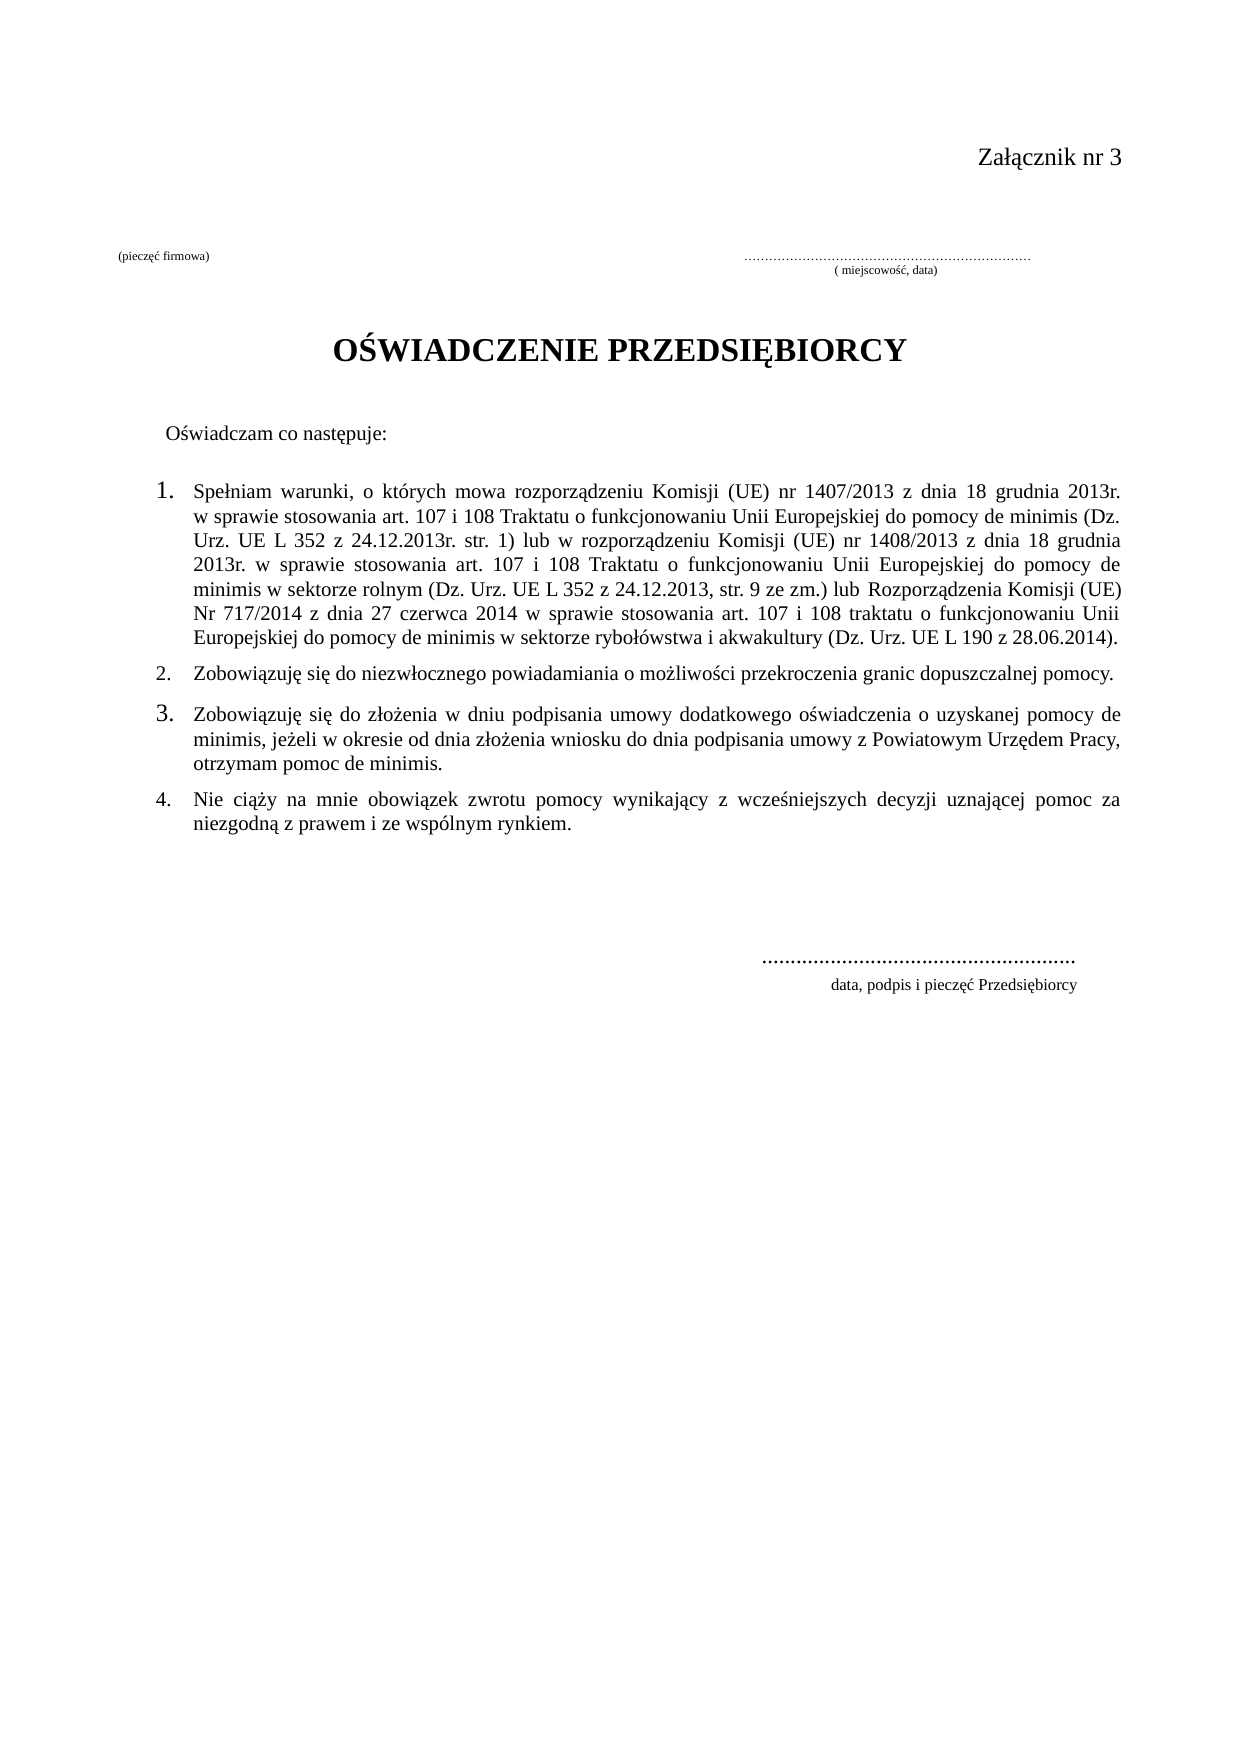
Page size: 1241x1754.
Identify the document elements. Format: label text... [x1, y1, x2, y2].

list Zobowiązuję się do niezwłocznego powiadamiania o możliwości przekroczenia granic dopuszczalnej pomocy. [156, 661, 1122, 685]
text OŚWIADCZENIE PRZEDSIĘBIORCY [118, 330, 1122, 368]
list Nie ciąży na mnie obowiązek zwrotu pomocy wynikający z wcześniejszych decyzji uznającej pomoc za niezgodną z prawem i ze wspólnym rynkiem. [156, 787, 1122, 835]
text ....................................................... [155, 942, 1122, 968]
list Spełniam warunki, o których mowa rozporządzeniu Komisji (UE) nr 1407/2013 z dnia 18 grudnia 2013r. w sprawie stosowania art. 107 i 108 Traktatu o funkcjonowaniu Unii Europejskiej do pomocy de minimis (Dz. Urz. UE L 352 z 24.12.2013r. str. 1) lub w rozporządzeniu Komisji (UE) nr 1408/2013 z dnia 18 grudnia 2013r. w sprawie stosowania art. 107 i 108 Traktatu o funkcjonowaniu Unii Europejskiej do pomocy de minimis w sektorze rolnym (Dz. Urz. UE L 352 z 24.12.2013, str. 9 ze zm.) lub Rozporządzenia Komisji (UE) Nr 717/2014 z dnia 27 czerwca 2014 w sprawie stosowania art. 107 i 108 traktatu o funkcjonowaniu Unii Europejskiej do pomocy de minimis w sektorze rybołówstwa i akwakultury (Dz. Urz. UE L 190 z 28.06.2014). [156, 476, 1122, 649]
text Załącznik nr 3 [118, 142, 1122, 170]
text ( miejscowość, data) [118, 263, 1122, 277]
text data, podpis i pieczęć Przedsiębiorcy [118, 974, 1122, 994]
list Zobowiązuję się do złożenia w dniu podpisania umowy dodatkowego oświadczenia o uzyskanej pomocy de minimis, jeżeli w okresie od dnia złożenia wniosku do dnia podpisania umowy z Powiatowym Urzędem Pracy, otrzymam pomoc de minimis. [156, 698, 1122, 774]
text (pieczęć firmowa) …………………………………………………………… [118, 249, 1122, 263]
text Oświadczam co następuje: [118, 421, 1122, 445]
